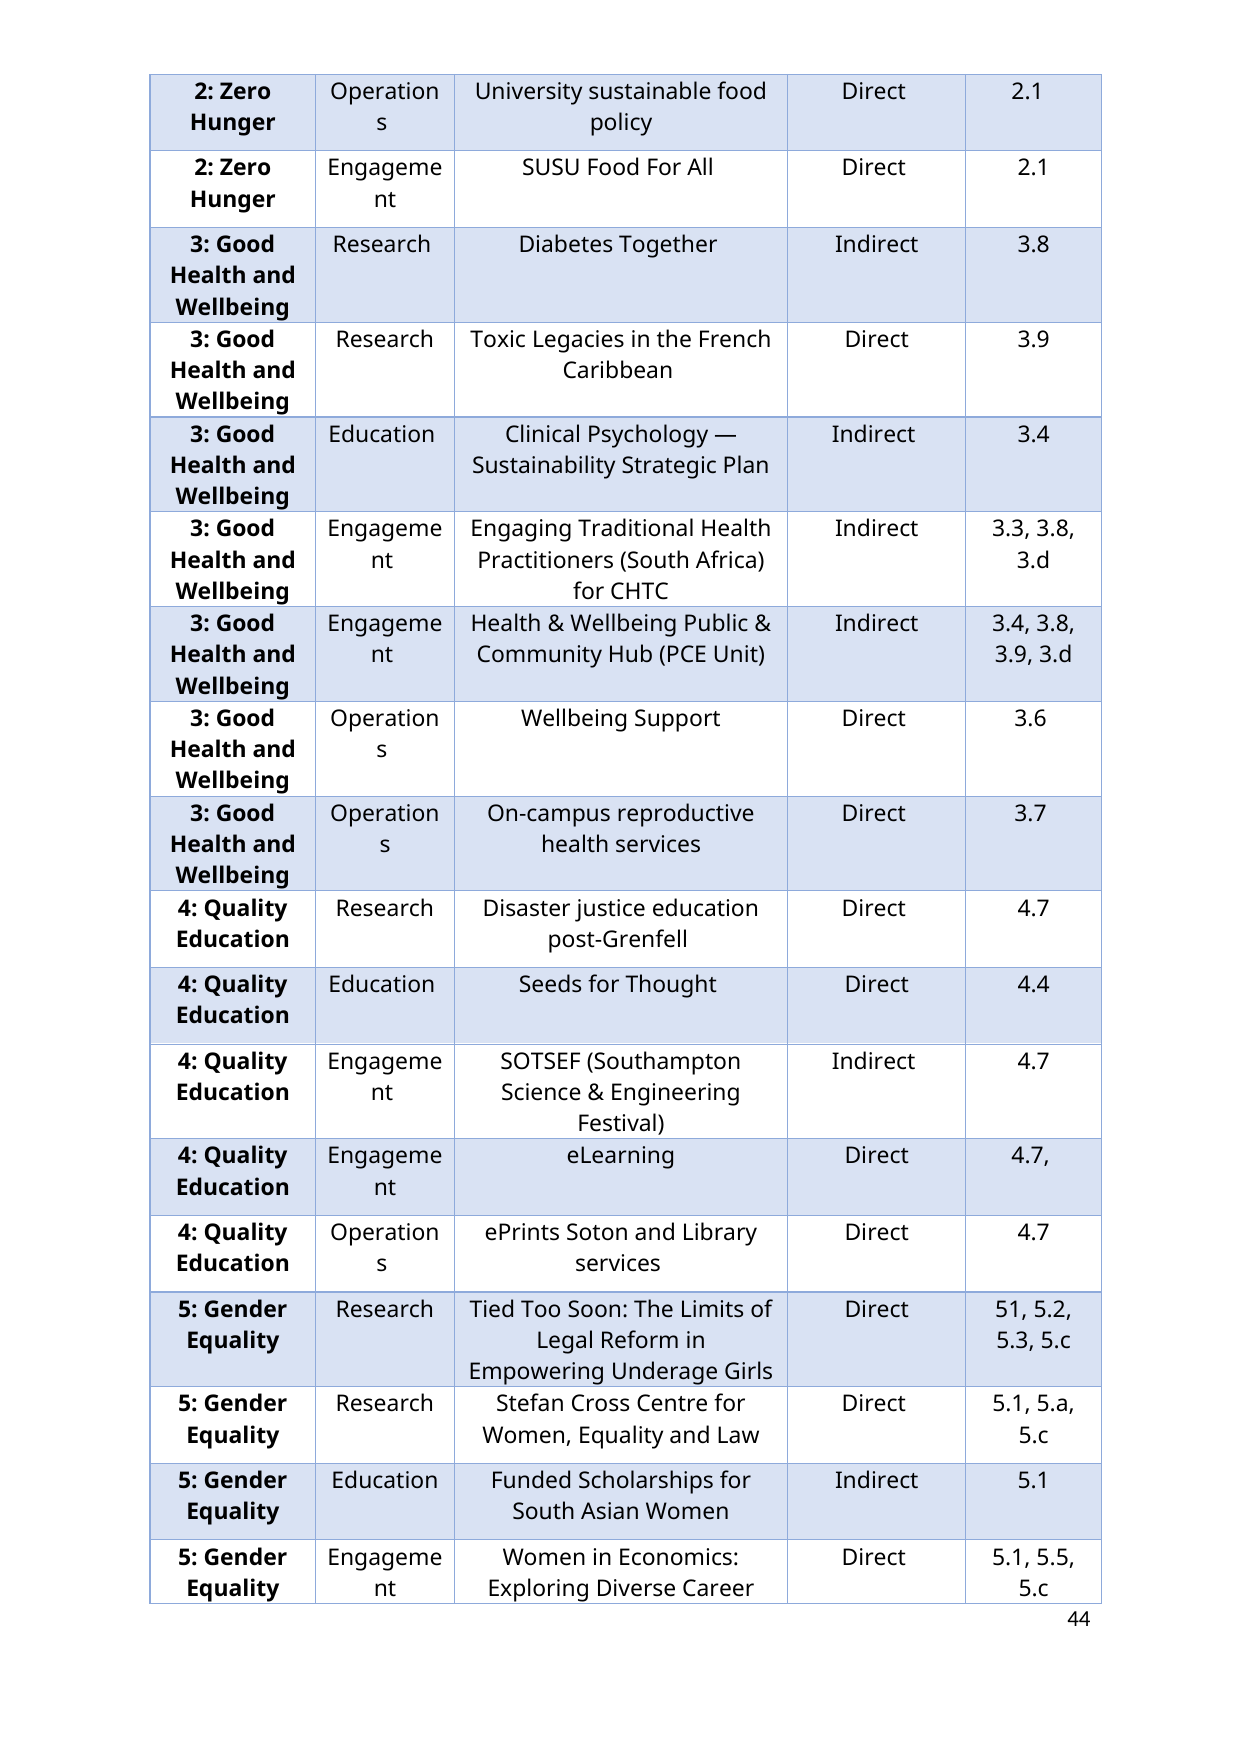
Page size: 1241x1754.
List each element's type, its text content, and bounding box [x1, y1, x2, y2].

table_cell 4.7 [966, 1045, 1101, 1138]
table_cell 4: Quality Education [151, 1045, 315, 1138]
table_cell 5.1, 5.5, 5.c [966, 1540, 1101, 1603]
table_cell SOTSEF (Southampton Science & Engineering Festival) [455, 1045, 787, 1138]
table_cell 3.4 [966, 418, 1101, 511]
table_cell Research [316, 1387, 454, 1463]
table_cell SUSU Food For All [455, 151, 787, 227]
table_cell 3: Good Health and Wellbeing [151, 418, 315, 511]
table_cell Direct [788, 702, 965, 796]
table_cell Operations [316, 75, 454, 150]
table_cell Funded Scholarships for South Asian Women [455, 1464, 787, 1539]
table_cell Indirect [788, 1045, 965, 1138]
table_cell 4.7 [966, 1216, 1101, 1291]
table_cell Indirect [788, 607, 965, 701]
table_cell Education [316, 968, 454, 1043]
table_cell eLearning [455, 1139, 787, 1215]
table_cell 3.9 [966, 323, 1101, 416]
table_cell Engagement [316, 607, 454, 701]
table_cell Research [316, 1293, 454, 1386]
table_cell Education [316, 1464, 454, 1539]
table_cell Operations [316, 702, 454, 796]
table_cell 3.6 [966, 702, 1101, 796]
table_cell 2.1 [966, 151, 1101, 227]
table_cell Tied Too Soon: The Limits of Legal Reform in Empowering Underage Girls [455, 1293, 787, 1386]
table_cell 2: Zero Hunger [151, 151, 315, 227]
table_cell Seeds for Thought [455, 968, 787, 1043]
table_cell Research [316, 323, 454, 416]
table_cell Engagement [316, 1540, 454, 1603]
table_cell Direct [788, 1216, 965, 1291]
table_cell Engaging Traditional Health Practitioners (South Africa) for CHTC [455, 512, 787, 606]
table_cell Operations [316, 1216, 454, 1291]
table_cell Direct [788, 968, 965, 1043]
table_cell 3.7 [966, 797, 1101, 890]
table_cell Toxic Legacies in the French Caribbean [455, 323, 787, 416]
table_cell 3.8 [966, 228, 1101, 322]
table_cell Engagement [316, 512, 454, 606]
table_cell 4: Quality Education [151, 891, 315, 967]
table_cell 3.4, 3.8, 3.9, 3.d [966, 607, 1101, 701]
table_cell Women in Economics: Exploring Diverse Career [455, 1540, 787, 1603]
table_cell 3: Good Health and Wellbeing [151, 702, 315, 796]
table_cell Engagement [316, 151, 454, 227]
table_cell 3: Good Health and Wellbeing [151, 607, 315, 701]
table_cell 51, 5.2, 5.3, 5.c [966, 1293, 1101, 1386]
table_cell 5.1, 5.a, 5.c [966, 1387, 1101, 1463]
table_cell 3: Good Health and Wellbeing [151, 228, 315, 322]
table_cell 3: Good Health and Wellbeing [151, 512, 315, 606]
table_cell 4.7 [966, 891, 1101, 967]
table_cell ePrints Soton and Library services [455, 1216, 787, 1291]
table_cell Direct [788, 1293, 965, 1386]
table_cell 5: Gender Equality [151, 1293, 315, 1386]
table_cell Indirect [788, 418, 965, 511]
table_cell Clinical Psychology — Sustainability Strategic Plan [455, 418, 787, 511]
table_cell 2: Zero Hunger [151, 75, 315, 150]
table_cell Disaster justice education post-Grenfell [455, 891, 787, 967]
table_cell Direct [788, 75, 965, 150]
table_cell University sustainable food policy [455, 75, 787, 150]
table_cell Operations [316, 797, 454, 890]
table_cell Indirect [788, 512, 965, 606]
table_cell Diabetes Together [455, 228, 787, 322]
table_cell 5: Gender Equality [151, 1540, 315, 1603]
table_cell Direct [788, 1139, 965, 1215]
table_cell 4: Quality Education [151, 1216, 315, 1291]
table_cell Direct [788, 1540, 965, 1603]
table_cell 3: Good Health and Wellbeing [151, 797, 315, 890]
table_cell Education [316, 418, 454, 511]
table_cell 5.1 [966, 1464, 1101, 1539]
table_cell Research [316, 891, 454, 967]
table_cell Research [316, 228, 454, 322]
table_cell Direct [788, 323, 965, 416]
table_cell Wellbeing Support [455, 702, 787, 796]
table_cell Direct [788, 797, 965, 890]
table_cell Direct [788, 151, 965, 227]
table_cell Stefan Cross Centre for Women, Equality and Law [455, 1387, 787, 1463]
table_cell Health & Wellbeing Public & Community Hub (PCE Unit) [455, 607, 787, 701]
table_cell 4: Quality Education [151, 968, 315, 1043]
table_cell 3.3, 3.8, 3.d [966, 512, 1101, 606]
table_cell 5: Gender Equality [151, 1464, 315, 1539]
table_cell 3: Good Health and Wellbeing [151, 323, 315, 416]
table_cell Engagement [316, 1139, 454, 1215]
table_cell Indirect [788, 228, 965, 322]
table_cell Direct [788, 891, 965, 967]
table_cell 4.7, [966, 1139, 1101, 1215]
table_cell 4.4 [966, 968, 1101, 1043]
table_cell On-campus reproductive health services [455, 797, 787, 890]
table_cell Engagement [316, 1045, 454, 1138]
table_cell 2.1 [966, 75, 1101, 150]
table_cell Indirect [788, 1464, 965, 1539]
table_cell 5: Gender Equality [151, 1387, 315, 1463]
table_cell Direct [788, 1387, 965, 1463]
table_cell 4: Quality Education [151, 1139, 315, 1215]
